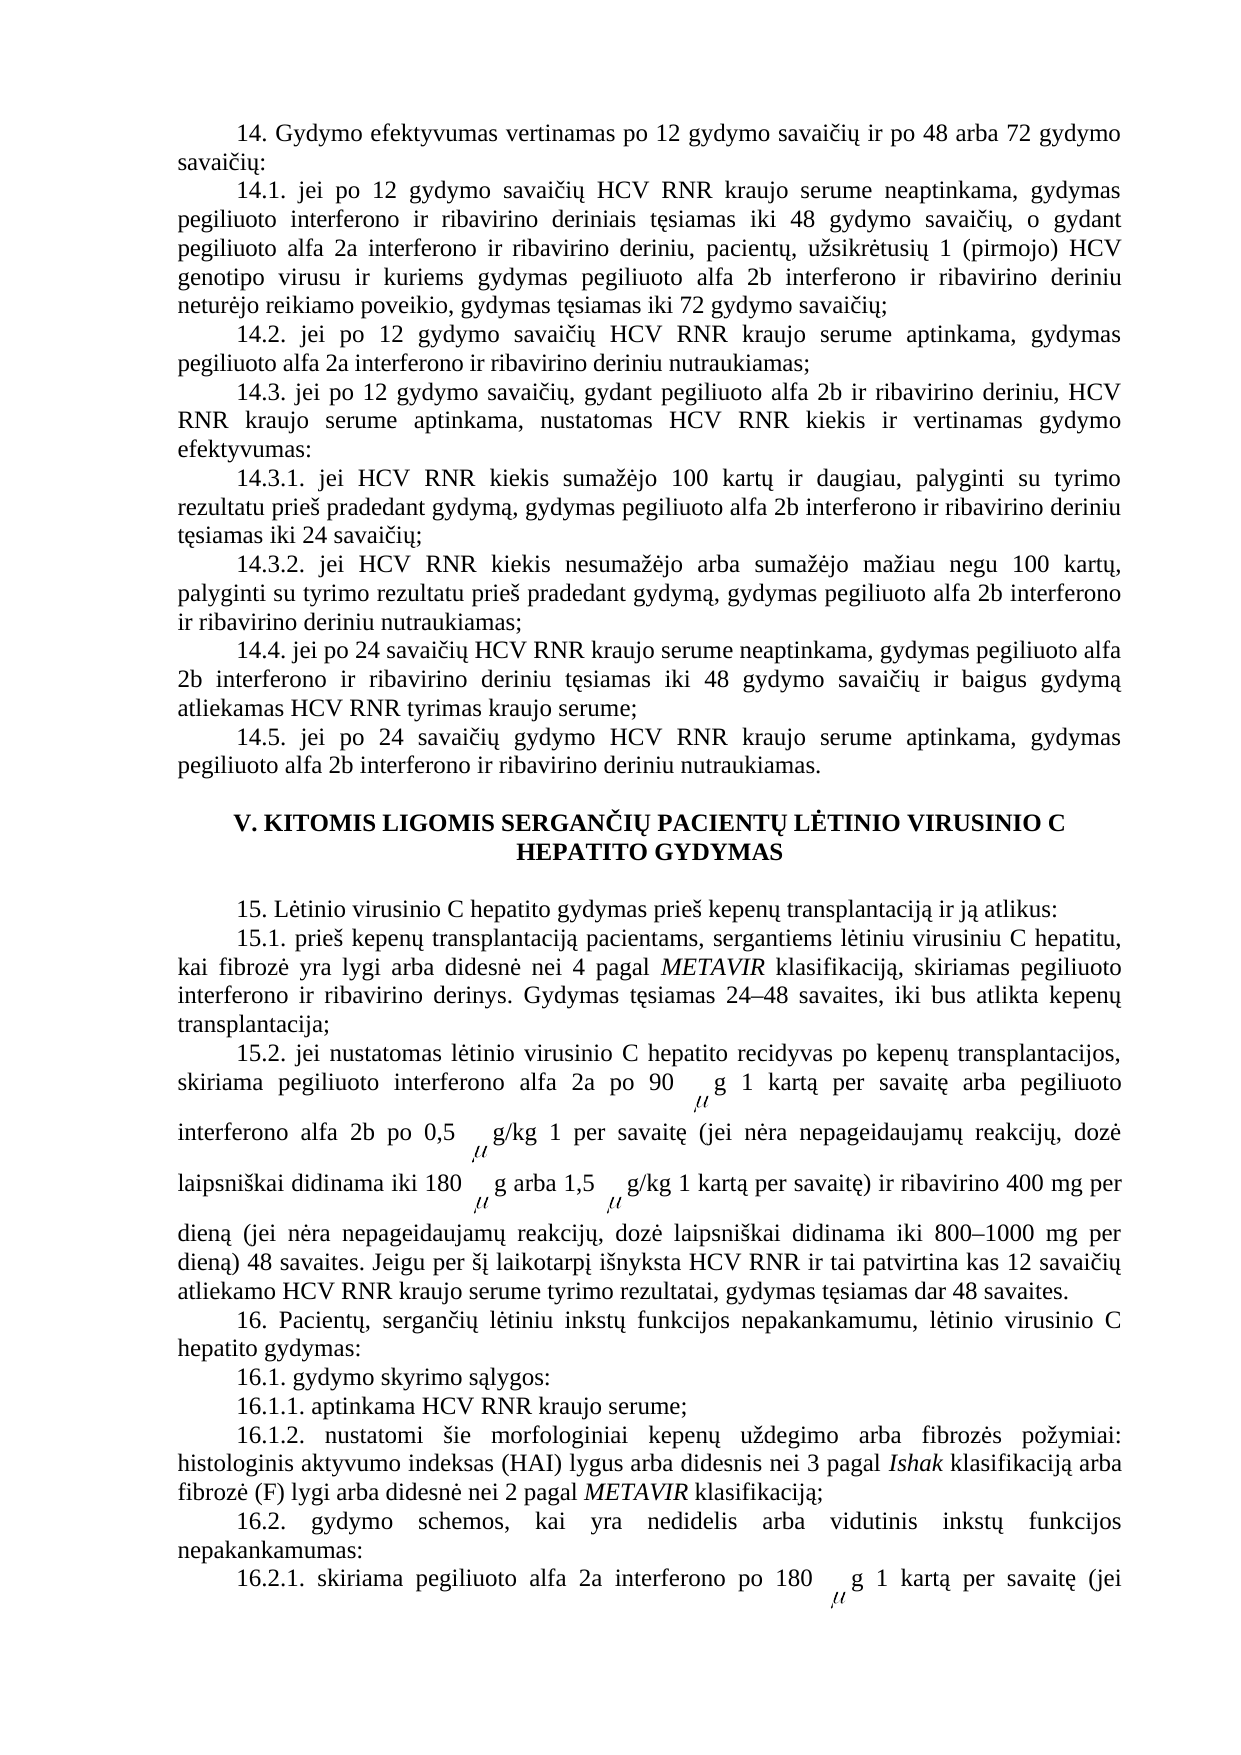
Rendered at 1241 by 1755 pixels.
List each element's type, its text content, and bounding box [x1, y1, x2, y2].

text 14.4. jei po 24 savaičių HCV RNR kraujo serume neaptinkama, gydymas pegiliuoto alfa 2b interferono ir ribavirino deriniu tęsiamas iki 48 gydymo savaičių ir baigus gydymą atliekamas HCV RNR tyrimas kraujo serume; [177, 636, 1122, 722]
text 15.2. jei nustatomas lėtinio virusinio C hepatito recidyvas po kepenų transplantacijos, skiriama pegiliuoto interferono alfa 2a po 90 miug 1 kartą per savaitę arba pegiliuoto interferono alfa 2b po 0,5 miug/kg 1 per savaitę (jei nėra nepageidaujamų reakcijų, dozė laipsniškai didinama iki 180 miug arba 1,5 miug/kg 1 kartą per savaitę) ir ribavirino 400 mg per dieną (jei nėra nepageidaujamų reakcijų, dozė laipsniškai didinama iki 800–1000 mg per dieną) 48 savaites. Jeigu per šį laikotarpį išnyksta HCV RNR ir tai patvirtina kas 12 savaičių atliekamo HCV RNR kraujo serume tyrimo rezultatai, gydymas tęsiamas dar 48 savaites. [177, 1038, 1122, 1305]
text 16.1.2. nustatomi šie morfologiniai kepenų uždegimo arba fibrozės požymiai: histologinis aktyvumo indeksas (HAI) lygus arba didesnis nei 3 pagal Ishak klasifikaciją arba fibrozė (F) lygi arba didesnė nei 2 pagal METAVIR klasifikaciją; [177, 1420, 1122, 1506]
text V. KITOMIS LIGOMIS SERGANČIŲ PACIENTŲ LĖTINIO VIRUSINIO C HEPATITO GYDYMAS [177, 808, 1122, 866]
text 14.3.2. jei HCV RNR kiekis nesumažėjo arba sumažėjo mažiau negu 100 kartų, palyginti su tyrimo rezultatu prieš pradedant gydymą, gydymas pegiliuoto alfa 2b interferono ir ribavirino deriniu nutraukiamas; [177, 549, 1122, 636]
text 14.2. jei po 12 gydymo savaičių HCV RNR kraujo serume aptinkama, gydymas pegiliuoto alfa 2a interferono ir ribavirino deriniu nutraukiamas; [177, 319, 1122, 377]
text 16.1. gydymo skyrimo sąlygos: [177, 1362, 1122, 1391]
text 14. Gydymo efektyvumas vertinamas po 12 gydymo savaičių ir po 48 arba 72 gydymo savaičių: [177, 118, 1122, 176]
text 14.5. jei po 24 savaičių gydymo HCV RNR kraujo serume aptinkama, gydymas pegiliuoto alfa 2b interferono ir ribavirino deriniu nutraukiamas. [177, 722, 1122, 779]
text 16.2. gydymo schemos, kai yra nedidelis arba vidutinis inkstų funkcijos nepakankamumas: [177, 1506, 1122, 1563]
text 16.2.1. skiriama pegiliuoto alfa 2a interferono po 180 miug 1 kartą per savaitę (jei kreatinino klirensas didesnis negu 20 ml/min.) ir ribavirino po1000–1200 mg, atsižvelgiant į paciento kūno masę (jei kreatinino klirensas didesnis negu 50 ml/min.), arba [177, 1563, 1122, 1614]
text 16.1.1. aptinkama HCV RNR kraujo serume; [177, 1391, 1122, 1420]
text 15.1. prieš kepenų transplantaciją pacientams, sergantiems lėtiniu virusiniu C hepatitu, kai fibrozė yra lygi arba didesnė nei 4 pagal METAVIR klasifikaciją, skiriamas pegiliuoto interferono ir ribavirino derinys. Gydymas tęsiamas 24–48 savaites, iki bus atlikta kepenų transplantacija; [177, 923, 1122, 1038]
text 14.3. jei po 12 gydymo savaičių, gydant pegiliuoto alfa 2b ir ribavirino deriniu, HCV RNR kraujo serume aptinkama, nustatomas HCV RNR kiekis ir vertinamas gydymo efektyvumas: [177, 377, 1122, 463]
text 15. Lėtinio virusinio C hepatito gydymas prieš kepenų transplantaciją ir ją atlikus: [177, 894, 1122, 923]
text 14.1. jei po 12 gydymo savaičių HCV RNR kraujo serume neaptinkama, gydymas pegiliuoto interferono ir ribavirino deriniais tęsiamas iki 48 gydymo savaičių, o gydant pegiliuoto alfa 2a interferono ir ribavirino deriniu, pacientų, užsikrėtusių 1 (pirmojo) HCV genotipo virusu ir kuriems gydymas pegiliuoto alfa 2b interferono ir ribavirino deriniu neturėjo reikiamo poveikio, gydymas tęsiamas iki 72 gydymo savaičių; [177, 176, 1122, 319]
text 16. Pacientų, sergančių lėtiniu inkstų funkcijos nepakankamumu, lėtinio virusinio C hepatito gydymas: [177, 1305, 1122, 1362]
text 14.3.1. jei HCV RNR kiekis sumažėjo 100 kartų ir daugiau, palyginti su tyrimo rezultatu prieš pradedant gydymą, gydymas pegiliuoto alfa 2b interferono ir ribavirino deriniu tęsiamas iki 24 savaičių; [177, 463, 1122, 549]
